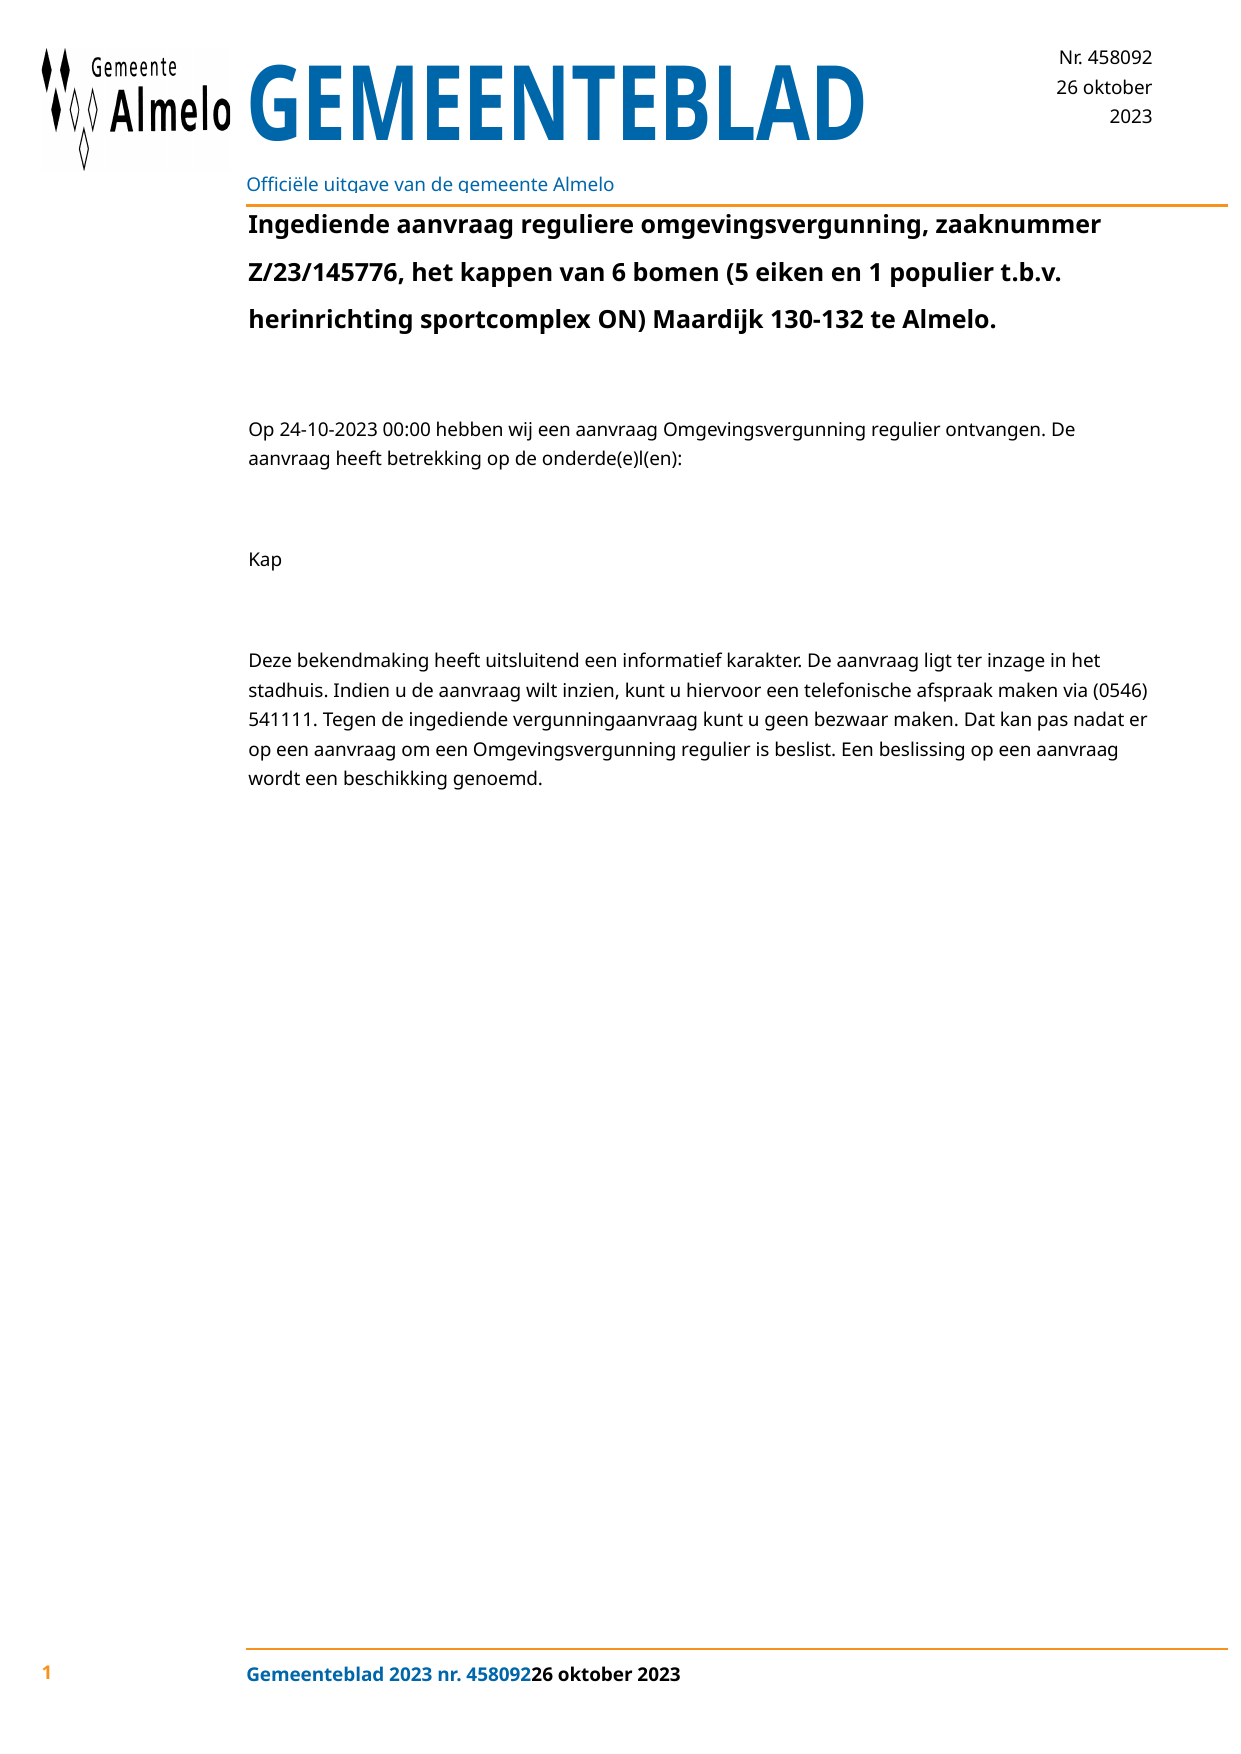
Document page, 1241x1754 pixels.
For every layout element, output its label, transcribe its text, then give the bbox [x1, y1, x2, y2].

picture [41, 47, 231, 172]
text Kap [248, 546, 1152, 572]
text Op 24-10-2023 00:00 hebben wij een aanvraag Omgevingsvergunning regulier ontvangen. De aanvraag heeft betrekking op de onderde(e)l(en): [248, 416, 1152, 471]
text Deze bekendmaking heeft uitsluitend een informatief karakter. De aanvraag ligt ter inzage in het stadhuis. Indien u de aanvraag wilt inzien, kunt u hiervoor een telefonische afspraak maken via (0546) 541111. Tegen de ingediende vergunningaanvraag kunt u geen bezwaar maken. Dat kan pas nadat er op een aanvraag om een Omgevingsvergunning regulier is beslist. Een beslissing op een aanvraag wordt een beschikking genoemd. [248, 647, 1152, 791]
text Ingediende aanvraag reguliere omgevingsvergunning, zaaknummer Z/23/145776, het kappen van 6 bomen (5 eiken en 1 populier t.b.v. herinrichting sportcomplex ON) Maardijk 130-132 te Almelo. [248, 207, 1152, 336]
